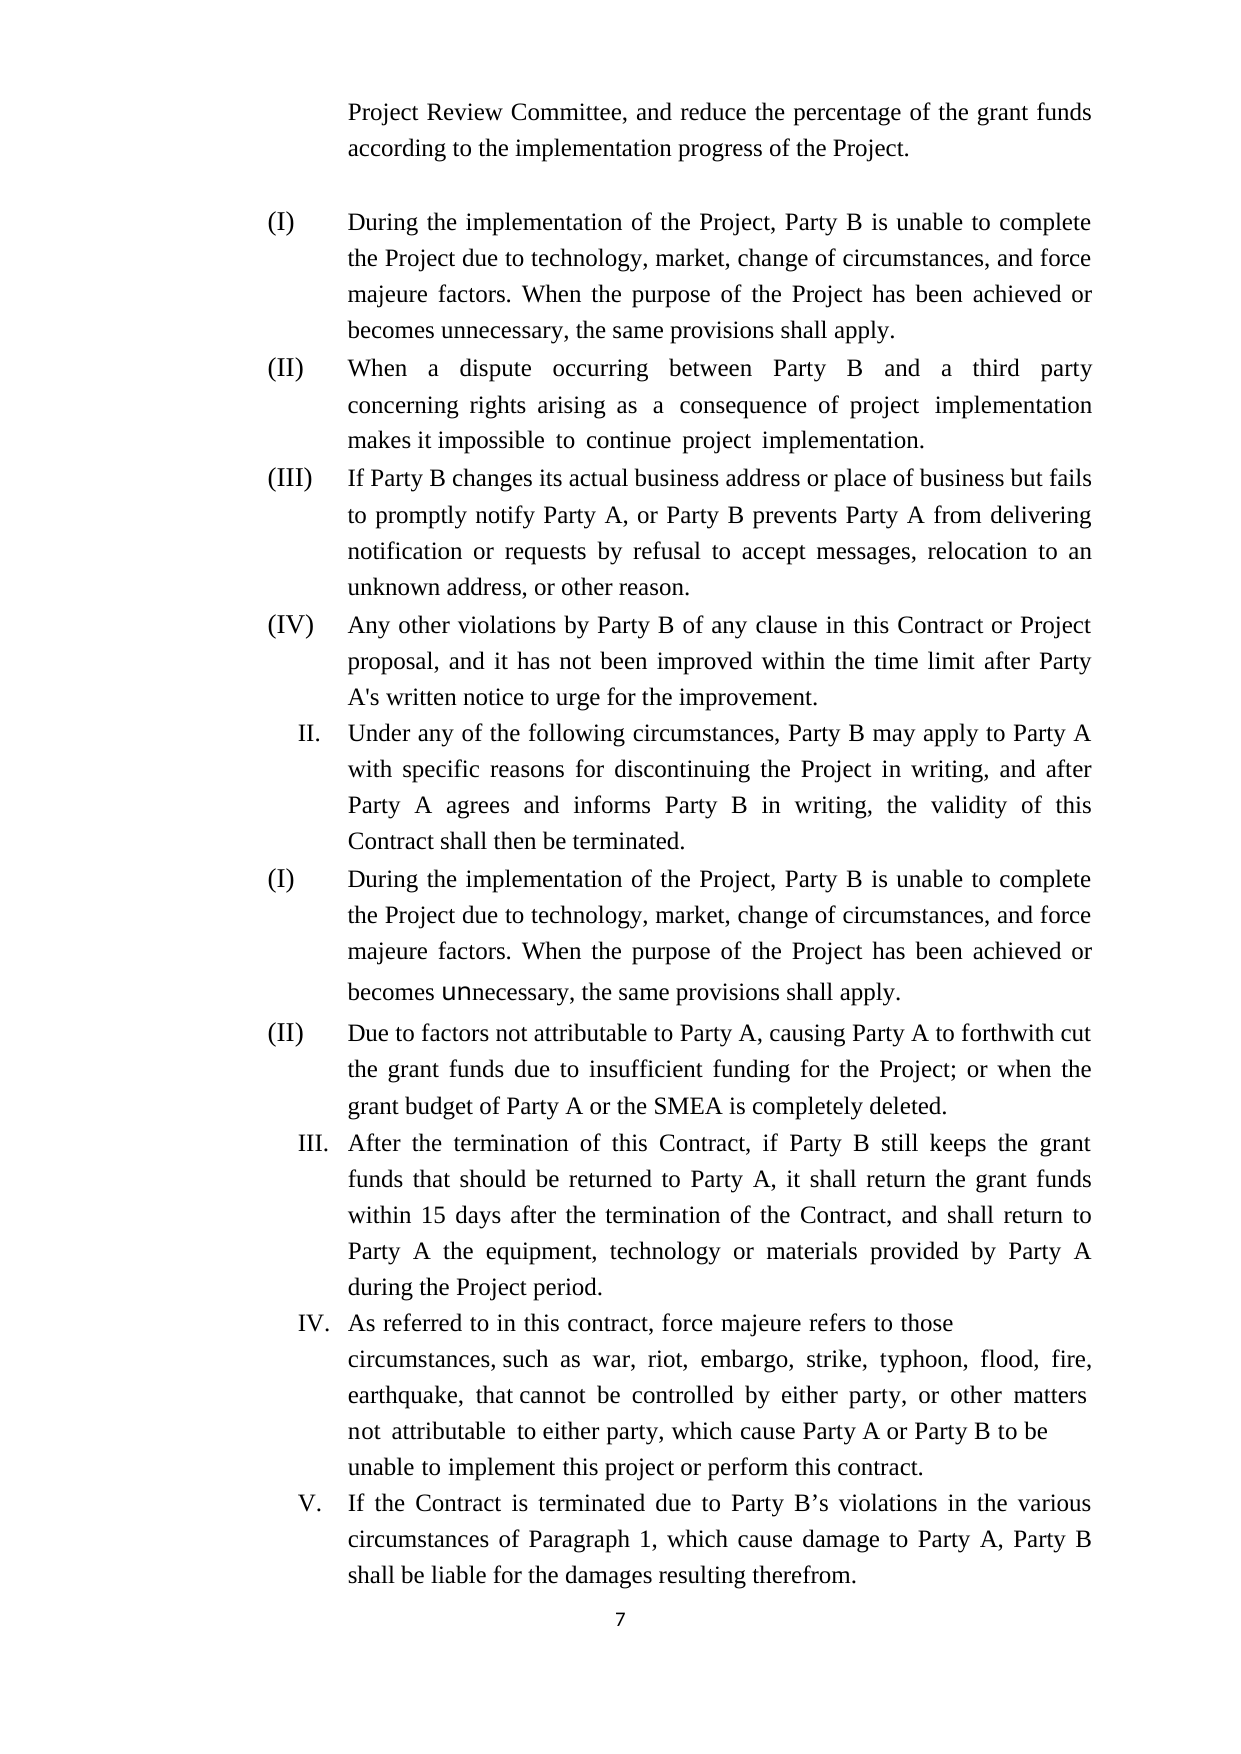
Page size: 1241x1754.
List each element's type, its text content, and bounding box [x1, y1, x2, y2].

list During the implementation of the Project, Party B is unable to complete the Project due to technology, market, change of circumstances, and force majeure factors. When the purpose of the Project has been achieved or becomes unnecessary, the same provisions shall apply. [347, 205, 1092, 344]
list Project Review Committee, and reduce the percentage of the grant funds according to the implementation progress of the Project. [298, 97, 1092, 162]
list Due to factors not attributable to Party A, causing Party A to forthwith cut the grant funds due to insufficient funding for the Project; or when the grant budget of Party A or the SMEA is completely deleted. [347, 1016, 1092, 1121]
list Under any of the following circumstances, Party B may apply to Party A with specific reasons for discontinuing the Project in writing, and after Party A agrees and informs Party B in writing, the validity of this Contract shall then be terminated. [298, 718, 1092, 854]
list When a dispute occurring between Party B and a third party concerning rights arising as a consequence of project implementation makes it impossible to continue project implementation. [347, 351, 1092, 454]
list During the implementation of the Project, Party B is unable to complete the Project due to technology, market, change of circumstances, and force majeure factors. When the purpose of the Project has been achieved or becomes unnecessary, the same provisions shall apply. [347, 862, 1092, 1007]
list As referred to in this contract, force majeure refers to those circumstances, such as war, riot, embargo, strike, typhoon, flood, fire, earthquake, that cannot be controlled by either party, or other matters not attributable to either party, which cause Party A or Party B to be unable to implement this project or perform this contract. [298, 1308, 1092, 1481]
list Any other violations by Party B of any clause in this Contract or Project proposal, and it has not been improved within the time limit after Party A's written notice to urge for the improvement. [347, 608, 1092, 711]
list After the termination of this Contract, if Party B still keeps the grant funds that should be returned to Party A, it shall return the grant funds within 15 days after the termination of the Contract, and shall return to Party A the equipment, technology or materials provided by Party A during the Project period. [298, 1128, 1092, 1301]
list If Party B changes its actual business address or place of business but fails to promptly notify Party A, or Party B prevents Party A from delivering notification or requests by refusal to accept messages, relocation to an unknown address, or other reason. [347, 462, 1092, 601]
list If the Contract is terminated due to Party B’s violations in the various circumstances of Paragraph 1, which cause damage to Party A, Party B shall be liable for the damages resulting therefrom. [298, 1488, 1092, 1588]
